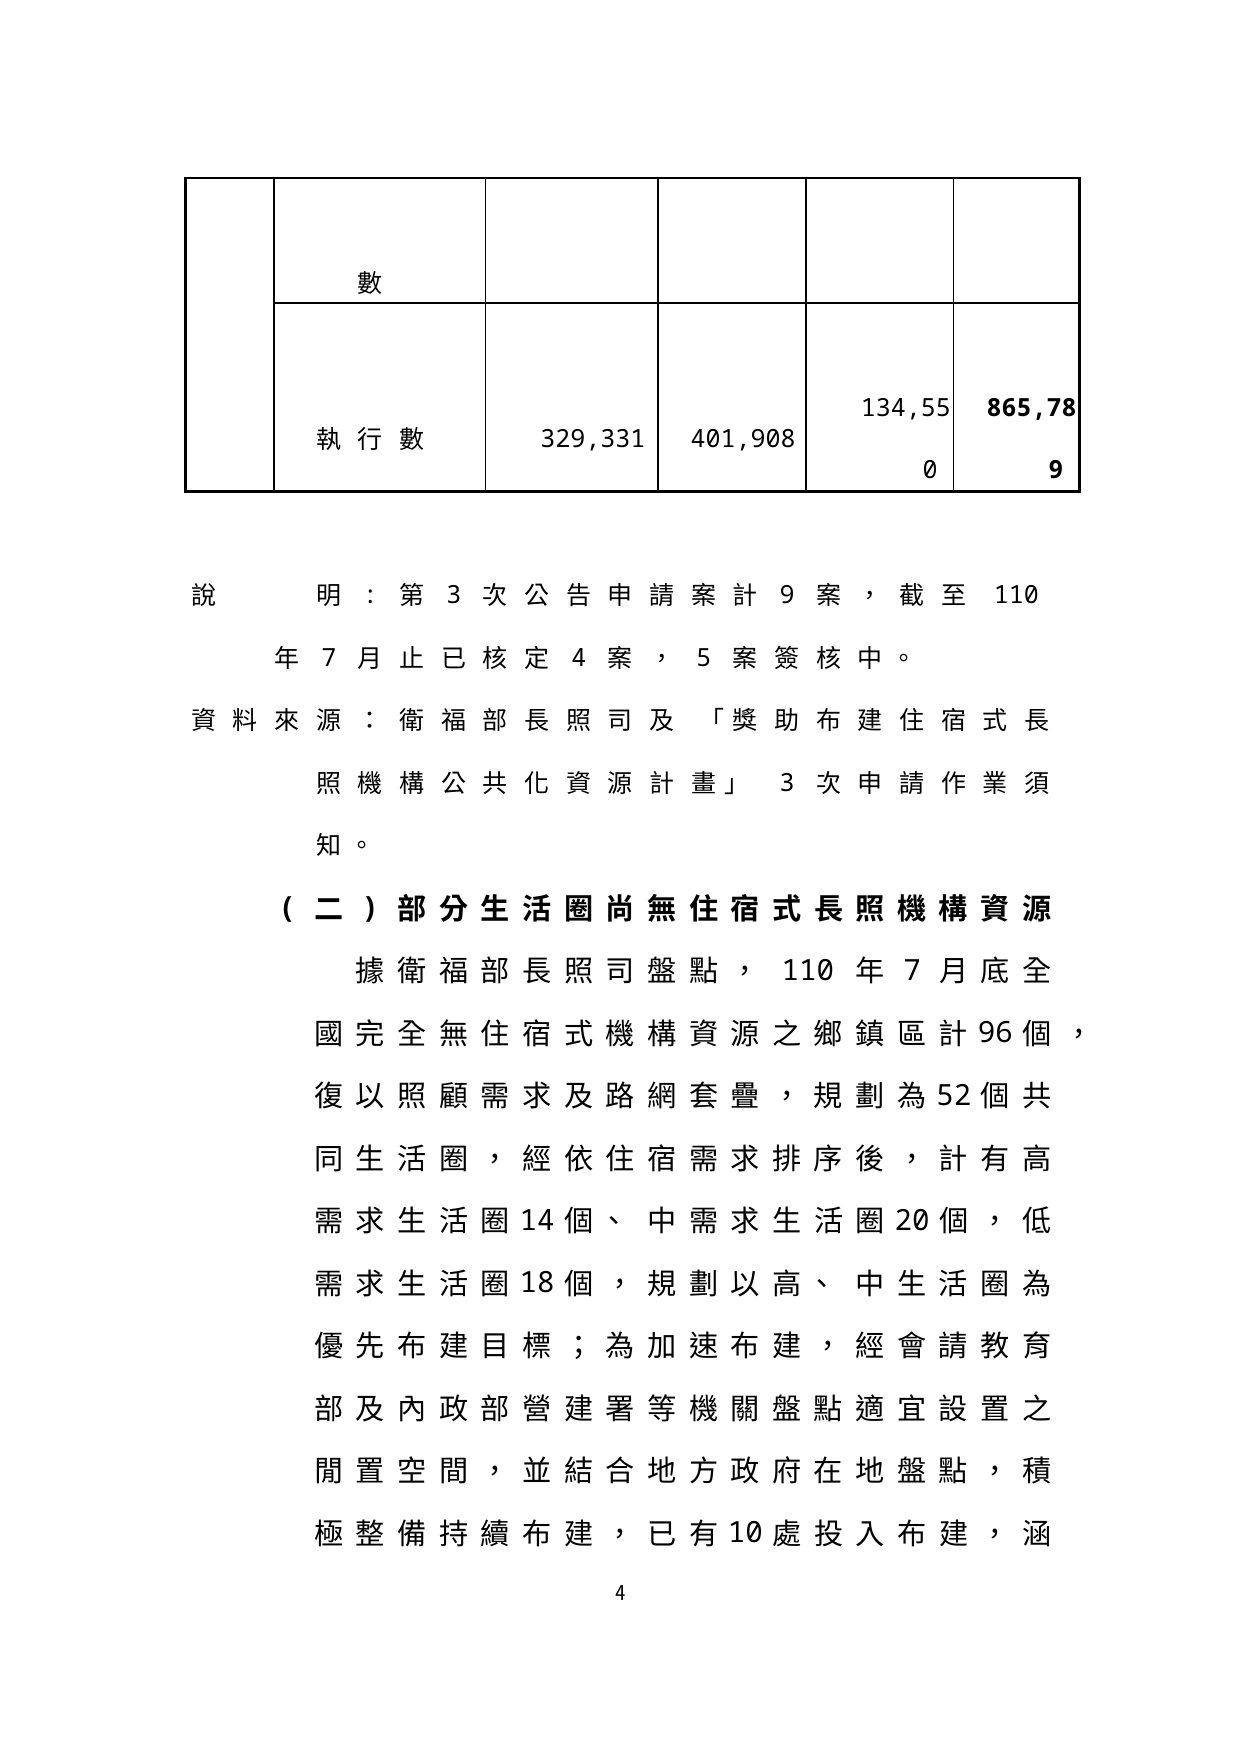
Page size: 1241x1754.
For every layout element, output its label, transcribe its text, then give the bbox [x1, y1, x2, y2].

text 說 明:第3次公告申請案計9案，截至110年7月止已核定4案，5案簽核中。 [183, 552, 1058, 677]
table_cell [954, 179, 1078, 302]
table_cell 401,908 [659, 304, 805, 490]
text (二)部分生活圈尚無住宿式長照機構資源 [242, 865, 1058, 927]
table_cell 執行數 [275, 304, 485, 490]
text 據衛福部長照司盤點，110年7月底全國完全無住宿式機構資源之鄉鎮區計96個，復以照顧需求及路網套疊，規劃為52個共同生活圈，經依住宿需求排序後，計有高需求生活圈14個、中需求生活圈20個，低需求生活圈18個，規劃以高、中生活圈為優先布建目標；為加速布建，經會請教育部及內政部營建署等機關盤點適宜設置之閒置空間，並結合地方政府在地盤點，積極整備持續布建，已有10處投入布建，涵蓋23個鄉鎮市區，惟據資料顯示，尚有42個生活圈73個鄉鎮市區未布建(詳表2)。 [271, 927, 1058, 1552]
table_cell 329,331 [486, 304, 657, 490]
table_cell [659, 179, 805, 302]
table_cell [486, 179, 657, 302]
table_cell 865,789 [954, 304, 1078, 490]
table_cell 數 [275, 179, 485, 302]
table_cell 134,550 [807, 304, 953, 490]
table_cell [807, 179, 953, 302]
table_cell 辦理 情形 [187, 179, 273, 490]
text 資料來源：衛福部長照司及「獎助布建住宿式長照機構公共化資源計畫」3次申請作業須知。 [183, 677, 1058, 865]
